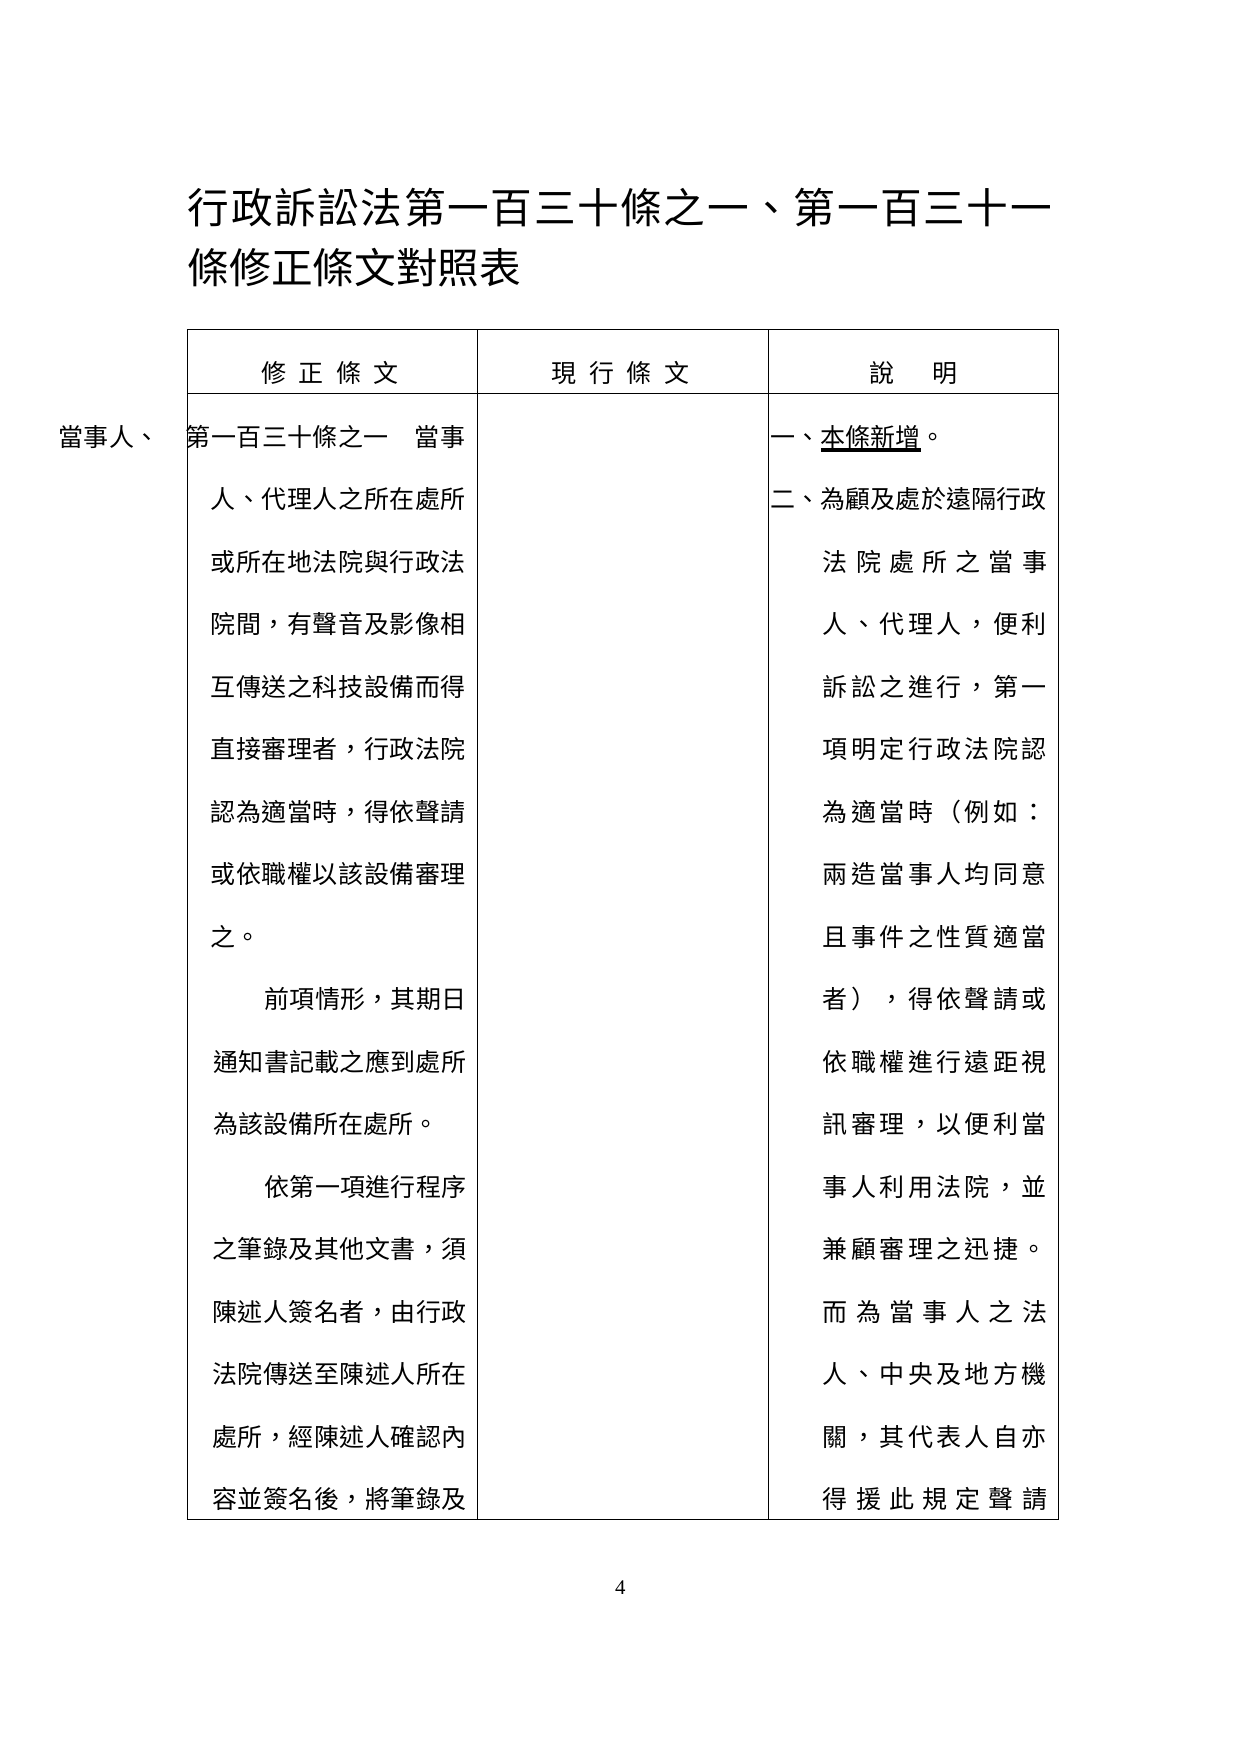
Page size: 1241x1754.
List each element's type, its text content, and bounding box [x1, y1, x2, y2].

table_header 修 正 條 文 [188, 330, 477, 393]
table_header 現 行 條 文 [478, 330, 768, 393]
text 行政訴訟法第一百三十條之一、第一百三十一條修正條文對照表 [187, 175, 1053, 295]
table_header 說 明 [769, 330, 1058, 393]
table_cell 一、本條新增。 二、為顧及處於遠隔行政法院處所之當事人、代理人，便利訴訟之進行，第一項明定行政法院認為適當時（例如：兩造當事人均同意且事件之性質適當者），得依聲請或依職權進行遠距視訊審理，以便利當事人利用法院，並兼顧審理之迅捷。而為當事人之法人、中央及地方機關，其代表人自亦得援此規定聲請 [769, 394, 1058, 1519]
table_cell [478, 394, 768, 1519]
table_cell 當事人、 第一百三十條之一 當事人、代理人之所在處所或所在地法院與行政法院間，有聲音及影像相互傳送之科技設備而得直接審理者，行政法院認為適當時，得依聲請或依職權以該設備審理之。 前項情形，其期日通知書記載之應到處所為該設備所在處所。 依第一項進行程序之筆錄及其他文書，須陳述人簽名者，由行政法院傳送至陳述人所在處所，經陳述人確認內容並簽名後，將筆錄及其他文書以電信傳真或其他科技設備傳回行政法院。 第一項之審理及前項文書傳送之辦法，由司法院定之。 [188, 394, 477, 1519]
